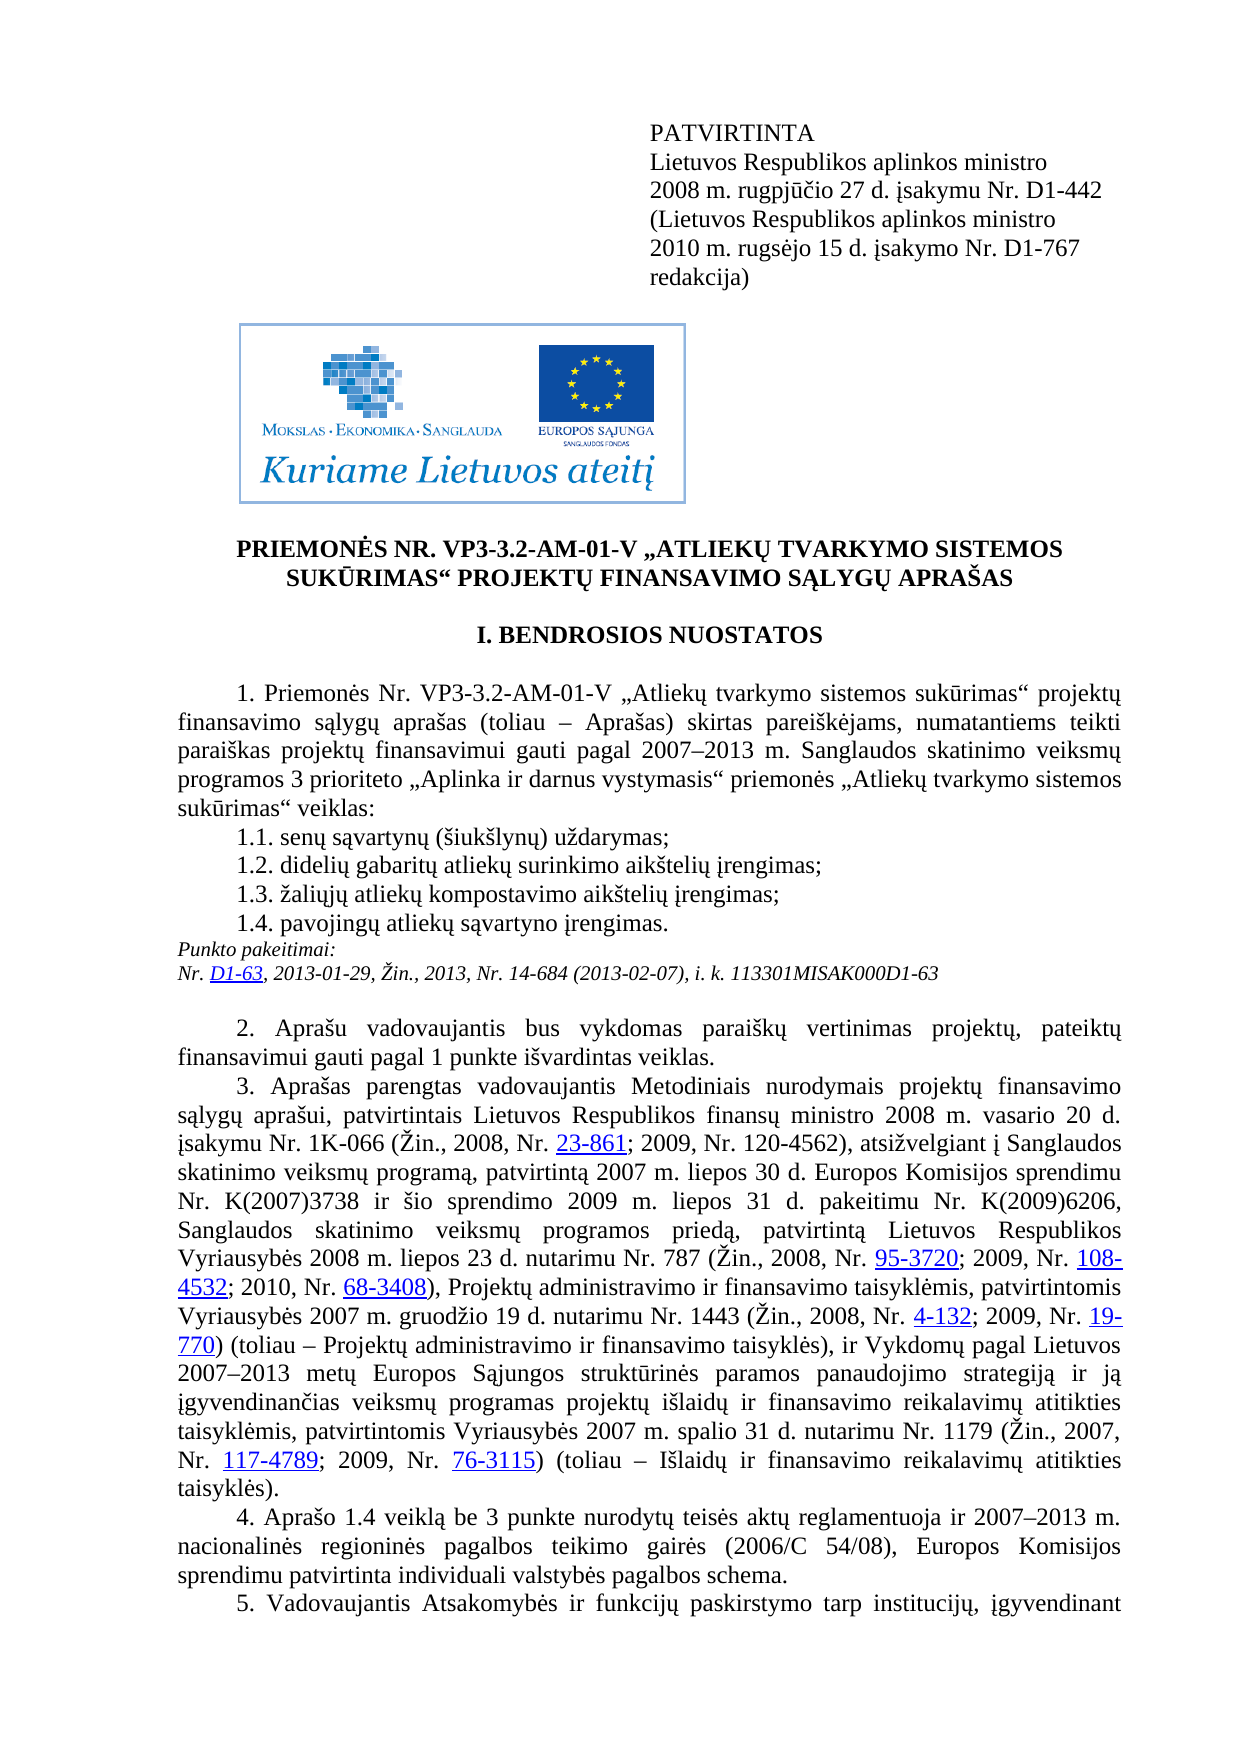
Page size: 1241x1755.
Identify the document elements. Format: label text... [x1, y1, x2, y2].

text Punkto pakeitimai: [177, 937, 1122, 961]
text 3. Aprašas parengtas vadovaujantis Metodiniais nurodymais projektų finansavimo sąlygų aprašui, patvirtintais Lietuvos Respublikos finansų ministro 2008 m. vasario 20 d. įsakymu Nr. 1K-066 (Žin., 2008, Nr. 23-861; 2009, Nr. 120-4562), atsižvelgiant į Sanglaudos skatinimo veiksmų programą, patvirtintą 2007 m. liepos 30 d. Europos Komisijos sprendimu Nr. K(2007)3738 ir šio sprendimo 2009 m. liepos 31 d. pakeitimu Nr. K(2009)6206, Sanglaudos skatinimo veiksmų programos priedą, patvirtintą Lietuvos Respublikos Vyriausybės 2008 m. liepos 23 d. nutarimu Nr. 787 (Žin., 2008, Nr. 95-3720; 2009, Nr. 108-4532; 2010, Nr. 68-3408), Projektų administravimo ir finansavimo taisyklėmis, patvirtintomis Vyriausybės 2007 m. gruodžio 19 d. nutarimu Nr. 1443 (Žin., 2008, Nr. 4-132; 2009, Nr. 19-770) (toliau – Projektų administravimo ir finansavimo taisyklės), ir Vykdomų pagal Lietuvos 2007–2013 metų Europos Sąjungos struktūrinės paramos panaudojimo strategiją ir ją įgyvendinančias veiksmų programas projektų išlaidų ir finansavimo reikalavimų atitikties taisyklėmis, patvirtintomis Vyriausybės 2007 m. spalio 31 d. nutarimu Nr. 1179 (Žin., 2007, Nr. 117-4789; 2009, Nr. 76-3115) (toliau – Išlaidų ir finansavimo reikalavimų atitikties taisyklės). [177, 1071, 1122, 1502]
text 1.4. pavojingų atliekų sąvartyno įrengimas. [177, 908, 1122, 937]
text 4. Aprašo 1.4 veiklą be 3 punkte nurodytų teisės aktų reglamentuoja ir 2007–2013 m. nacionalinės regioninės pagalbos teikimo gairės (2006/C 54/08), Europos Komisijos sprendimu patvirtinta individuali valstybės pagalbos schema. [177, 1502, 1122, 1588]
text 1. Priemonės Nr. VP3-3.2-AM-01-V „Atliekų tvarkymo sistemos sukūrimas“ projektų finansavimo sąlygų aprašas (toliau – Aprašas) skirtas pareiškėjams, numatantiems teikti paraiškas projektų finansavimui gauti pagal 2007–2013 m. Sanglaudos skatinimo veiksmų programos 3 prioriteto „Aplinka ir darnus vystymasis“ priemonės „Atliekų tvarkymo sistemos sukūrimas“ veiklas: [177, 678, 1122, 822]
text PRIEMONĖS Nr. VP3-3.2-AM-01-V „ATLIEKŲ TVARKYMO SISTEMOS SUKŪRIMAS“ PROJEKTŲ FINANSAVIMO SĄLYGŲ APRAŠAS [177, 534, 1122, 592]
text 2. Aprašu vadovaujantis bus vykdomas paraiškų vertinimas projektų, pateiktų finansavimui gauti pagal 1 punkte išvardintas veiklas. [177, 1013, 1122, 1071]
text 1.2. didelių gabaritų atliekų surinkimo aikštelių įrengimas; [177, 850, 1122, 879]
text PATVIRTINTA [649, 118, 1122, 147]
text 1.3. žaliųjų atliekų kompostavimo aikštelių įrengimas; [177, 879, 1122, 908]
text 5. Vadovaujantis Atsakomybės ir funkcijų paskirstymo tarp institucijų, įgyvendinant [177, 1588, 1122, 1617]
text (Lietuvos Respublikos aplinkos ministro [649, 204, 1122, 233]
text 2008 m. rugpjūčio 27 d. įsakymu Nr. D1-442 [649, 176, 1122, 204]
text 2010 m. rugsėjo 15 d. įsakymo Nr. D1-767 redakcija) [649, 233, 1122, 291]
text Lietuvos Respublikos aplinkos ministro [649, 147, 1122, 176]
text 1.1. senų sąvartynų (šiukšlynų) uždarymas; [177, 822, 1122, 850]
text Nr. D1-63, 2013-01-29, Žin., 2013, Nr. 14-684 (2013-02-07), i. k. 113301MISAK000D1-63 [177, 961, 1122, 985]
text I. BENDROSIOS NUOSTATOS [177, 620, 1122, 649]
